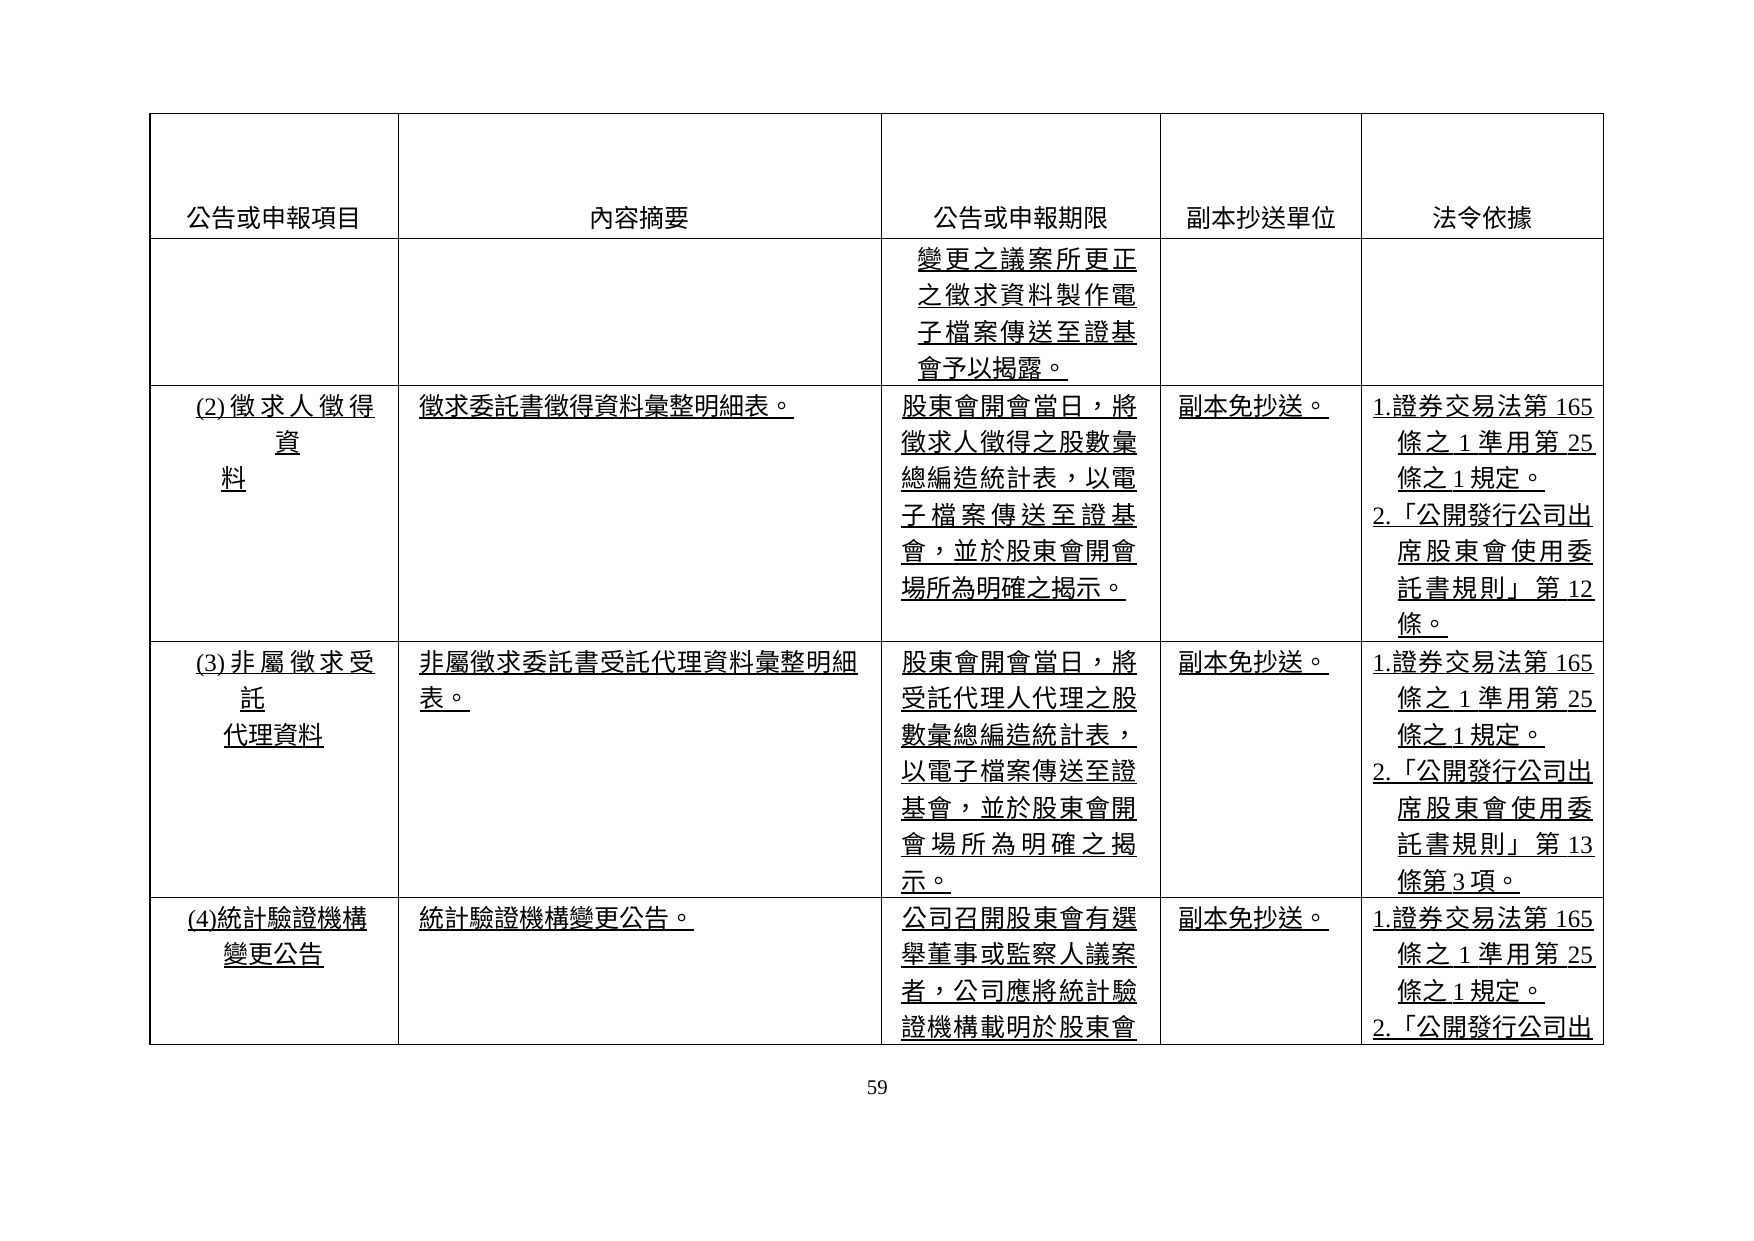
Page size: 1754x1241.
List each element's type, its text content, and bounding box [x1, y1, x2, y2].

table_cell 股東會開會當日，將受託代理人代理之股數彙總編造統計表，以電子檔案傳送至證基會，並於股東會開會場所為明確之揭示。 [882, 642, 1160, 897]
table_cell (4)統計驗證機構 變更公告 [151, 898, 398, 1044]
table_cell (3)非屬徵求受託 代理資料 [151, 642, 398, 897]
table_cell 副本免抄送。 [1161, 642, 1361, 897]
table_cell [399, 239, 881, 385]
table_cell 徵求委託書徵得資料彙整明細表。 [399, 386, 881, 641]
table_cell 副本免抄送。 [1161, 386, 1361, 641]
table_cell 股東會開會當日，將徵求人徵得之股數彙總編造統計表，以電子檔案傳送至證基會，並於股東會開會場所為明確之揭示。 [882, 386, 1160, 641]
table_cell 公司召開股東會有選舉董事或監察人議案者，公司應將統計驗證機構載明於股東會 [882, 898, 1160, 1044]
table_header 公告或申報期限 [882, 114, 1160, 238]
table_cell 1.證券交易法第165條之1準用第25條之1規定。 2.「公開發行公司出席股東會使用委託書規則」第13條第3項。 [1362, 642, 1603, 897]
table_cell 1.證券交易法第165條之1準用第25條之1規定。 2.「公開發行公司出席股東會使用委託書規則」第12條。 [1362, 386, 1603, 641]
table_header 副本抄送單位 [1161, 114, 1361, 238]
table_cell [151, 239, 398, 385]
table_header 公告或申報項目 [151, 114, 398, 238]
table_cell 1.證券交易法第165條之1準用第25條之1規定。 2.「公開發行公司出 [1362, 898, 1603, 1044]
table_cell 變更之議案所更正之徵求資料製作電子檔案傳送至證基會予以揭露。 [882, 239, 1160, 385]
table_cell 非屬徵求委託書受託代理資料彙整明細表。 [399, 642, 881, 897]
table_header 法令依據 [1362, 114, 1603, 238]
table_cell [1362, 239, 1603, 385]
table_cell (2)徵求人徵得資 料 [151, 386, 398, 641]
table_header 內容摘要 [399, 114, 881, 238]
table_cell 統計驗證機構變更公告。 [399, 898, 881, 1044]
table_cell 副本免抄送。 [1161, 898, 1361, 1044]
table_cell [1161, 239, 1361, 385]
